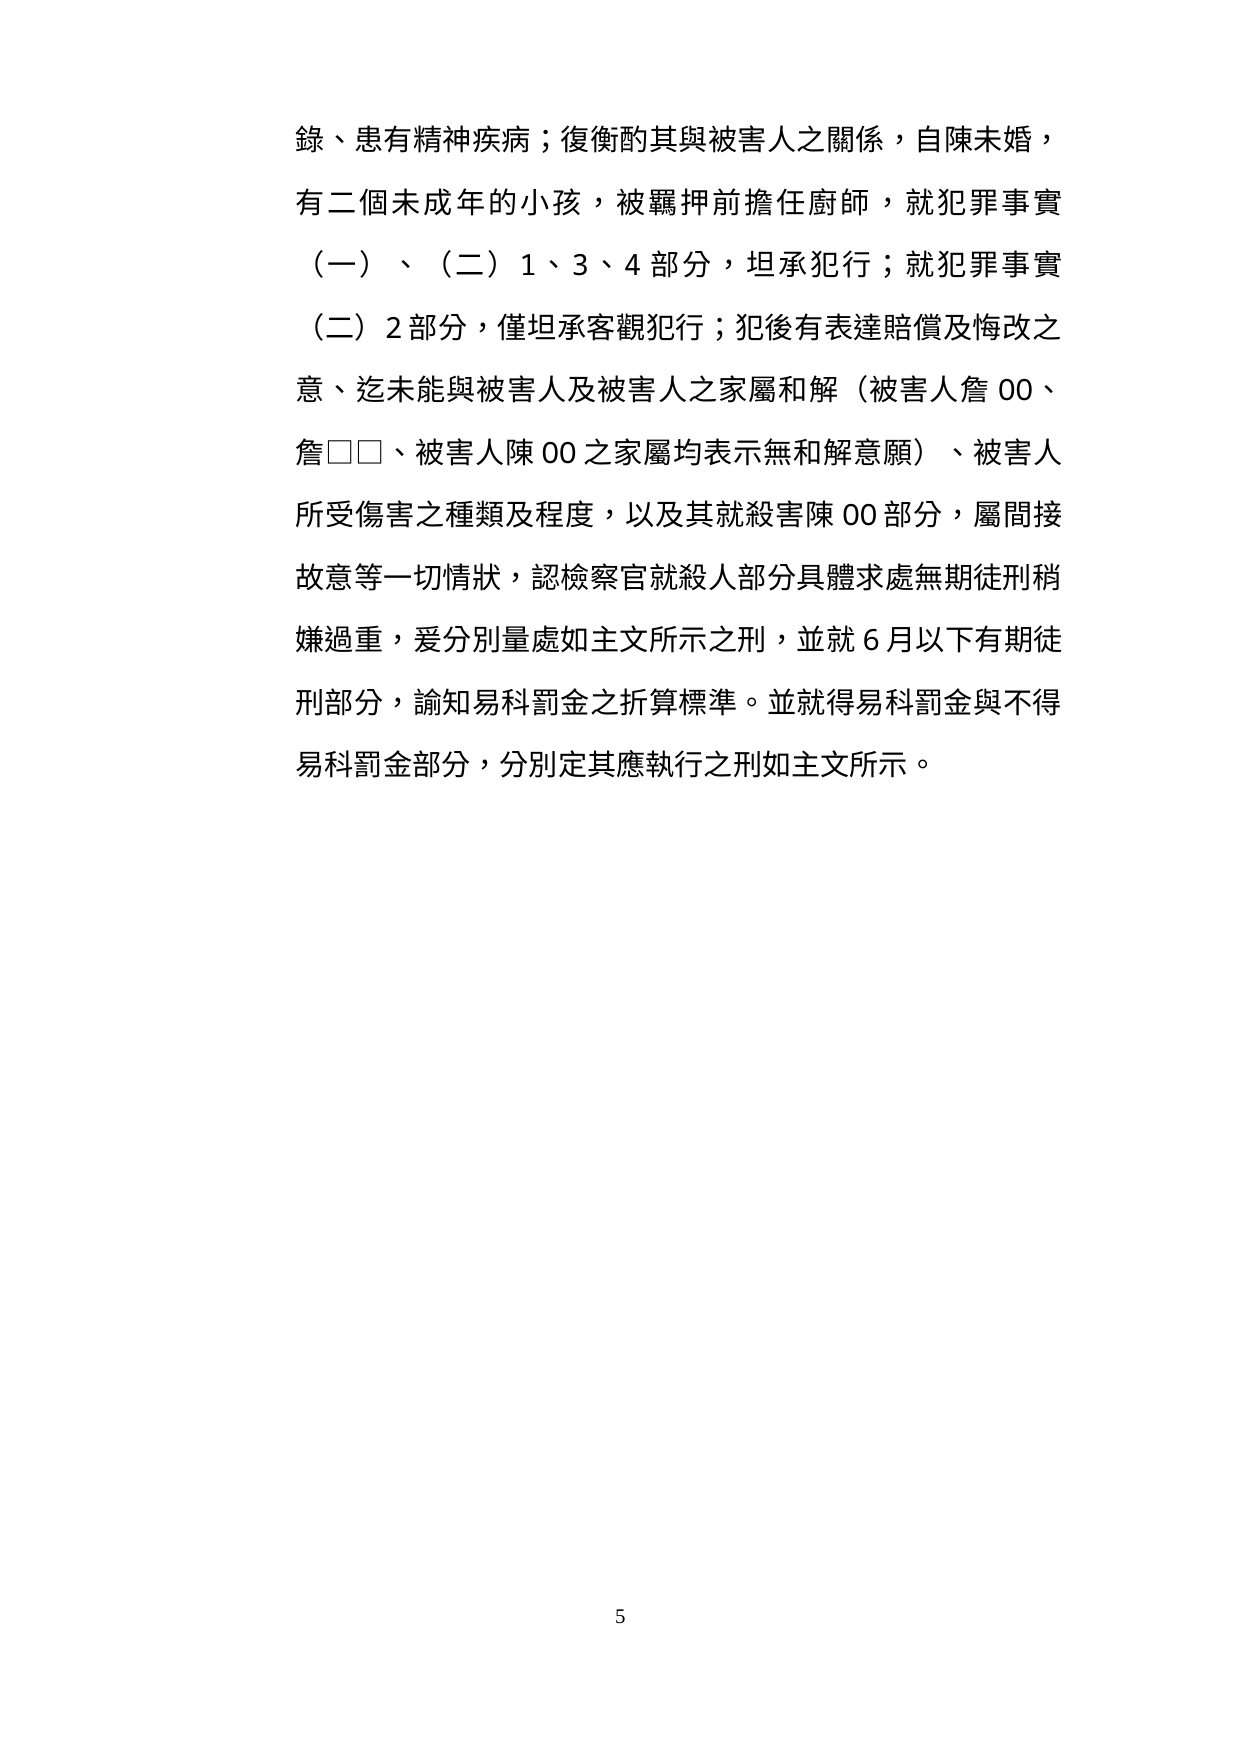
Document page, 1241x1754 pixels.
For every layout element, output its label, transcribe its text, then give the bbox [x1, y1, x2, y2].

list 錄、患有精神疾病；復衡酌其與被害人之關係，自陳未婚，有二個未成年的小孩，被羈押前擔任廚師，就犯罪事實（一）、（二）1、3、4部分，坦承犯行；就犯罪事實（二）2部分，僅坦承客觀犯行；犯後有表達賠償及悔改之意、迄未能與被害人及被害人之家屬和解（被害人詹OO、詹□□、被害人陳OO之家屬均表示無和解意願）、被害人所受傷害之種類及程度，以及其就殺害陳OO部分，屬間接故意等一切情狀，認檢察官就殺人部分具體求處無期徒刑稍嫌過重，爰分別量處如主文所示之刑，並就6月以下有期徒刑部分，諭知易科罰金之折算標準。並就得易科罰金與不得易科罰金部分，分別定其應執行之刑如主文所示。 [236, 96, 1063, 784]
